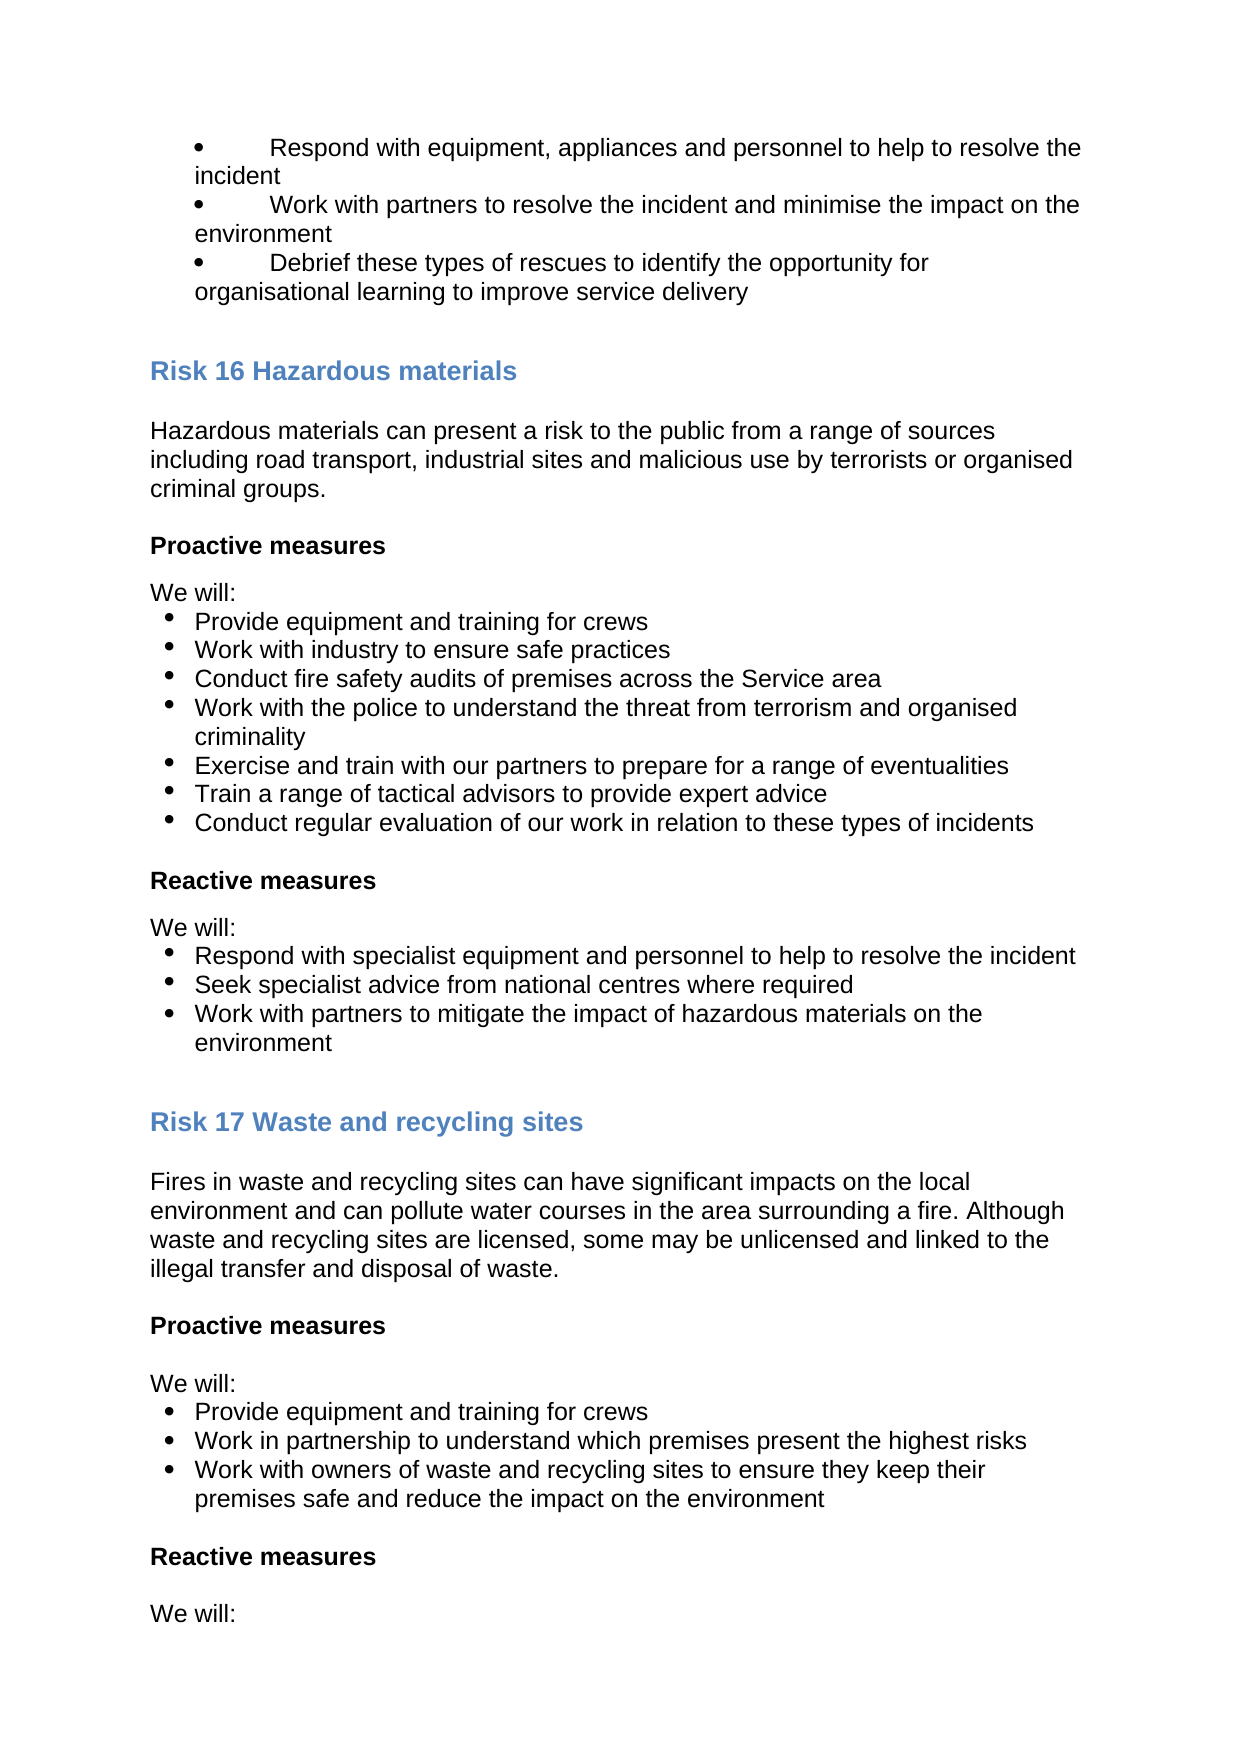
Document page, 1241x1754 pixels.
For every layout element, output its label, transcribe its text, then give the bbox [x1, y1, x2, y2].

text We will: [150, 912, 1090, 941]
text We will: [150, 1369, 1090, 1397]
text Proactive measures [150, 531, 1090, 560]
text Reactive measures [150, 1541, 1090, 1570]
text Hazardous materials can present a risk to the public from a range of sources including road transport, industrial sites and malicious use by terrorists or organised criminal groups. [150, 416, 1090, 502]
list Train a range of tactical advisors to provide expert advice [165, 779, 1090, 808]
list Provide equipment and training for crews [165, 1397, 1090, 1426]
text We will: [150, 1599, 1090, 1628]
list Provide equipment and training for crews [165, 606, 1090, 635]
text Reactive measures [150, 866, 1090, 895]
text Proactive measures [150, 1311, 1090, 1340]
list Respond with specialist equipment and personnel to help to resolve the incident [165, 941, 1090, 970]
list Respond with equipment, appliances and personnel to help to resolve the incident [194, 132, 1090, 190]
list Work with partners to mitigate the impact of hazardous materials on the environment [165, 999, 1090, 1057]
text Fires in waste and recycling sites can have significant impacts on the local environment and can pollute water courses in the area surrounding a fire. Although waste and recycling sites are licensed, some may be unlicensed and linked to the illegal transfer and disposal of waste. [150, 1167, 1090, 1282]
list Conduct regular evaluation of our work in relation to these types of incidents [165, 808, 1090, 837]
list Work with the police to understand the threat from terrorism and organised criminality [165, 693, 1090, 751]
list Debrief these types of rescues to identify the opportunity for organisational learning to improve service delivery [194, 248, 1090, 305]
list Work in partnership to understand which premises present the highest risks [165, 1426, 1090, 1455]
list Work with partners to resolve the incident and minimise the impact on the environment [194, 190, 1090, 248]
list Work with industry to ensure safe practices [165, 635, 1090, 664]
text We will: [150, 578, 1090, 606]
list Seek specialist advice from national centres where required [165, 970, 1090, 999]
list Exercise and train with our partners to prepare for a range of eventualities [165, 751, 1090, 779]
list Work with owners of waste and recycling sites to ensure they keep their premises safe and reduce the impact on the environment [165, 1455, 1090, 1513]
list Conduct fire safety audits of premises across the Service area [165, 664, 1090, 693]
subtitle Risk 16 Hazardous materials [150, 355, 1090, 386]
subtitle Risk 17 Waste and recycling sites [150, 1106, 1090, 1137]
